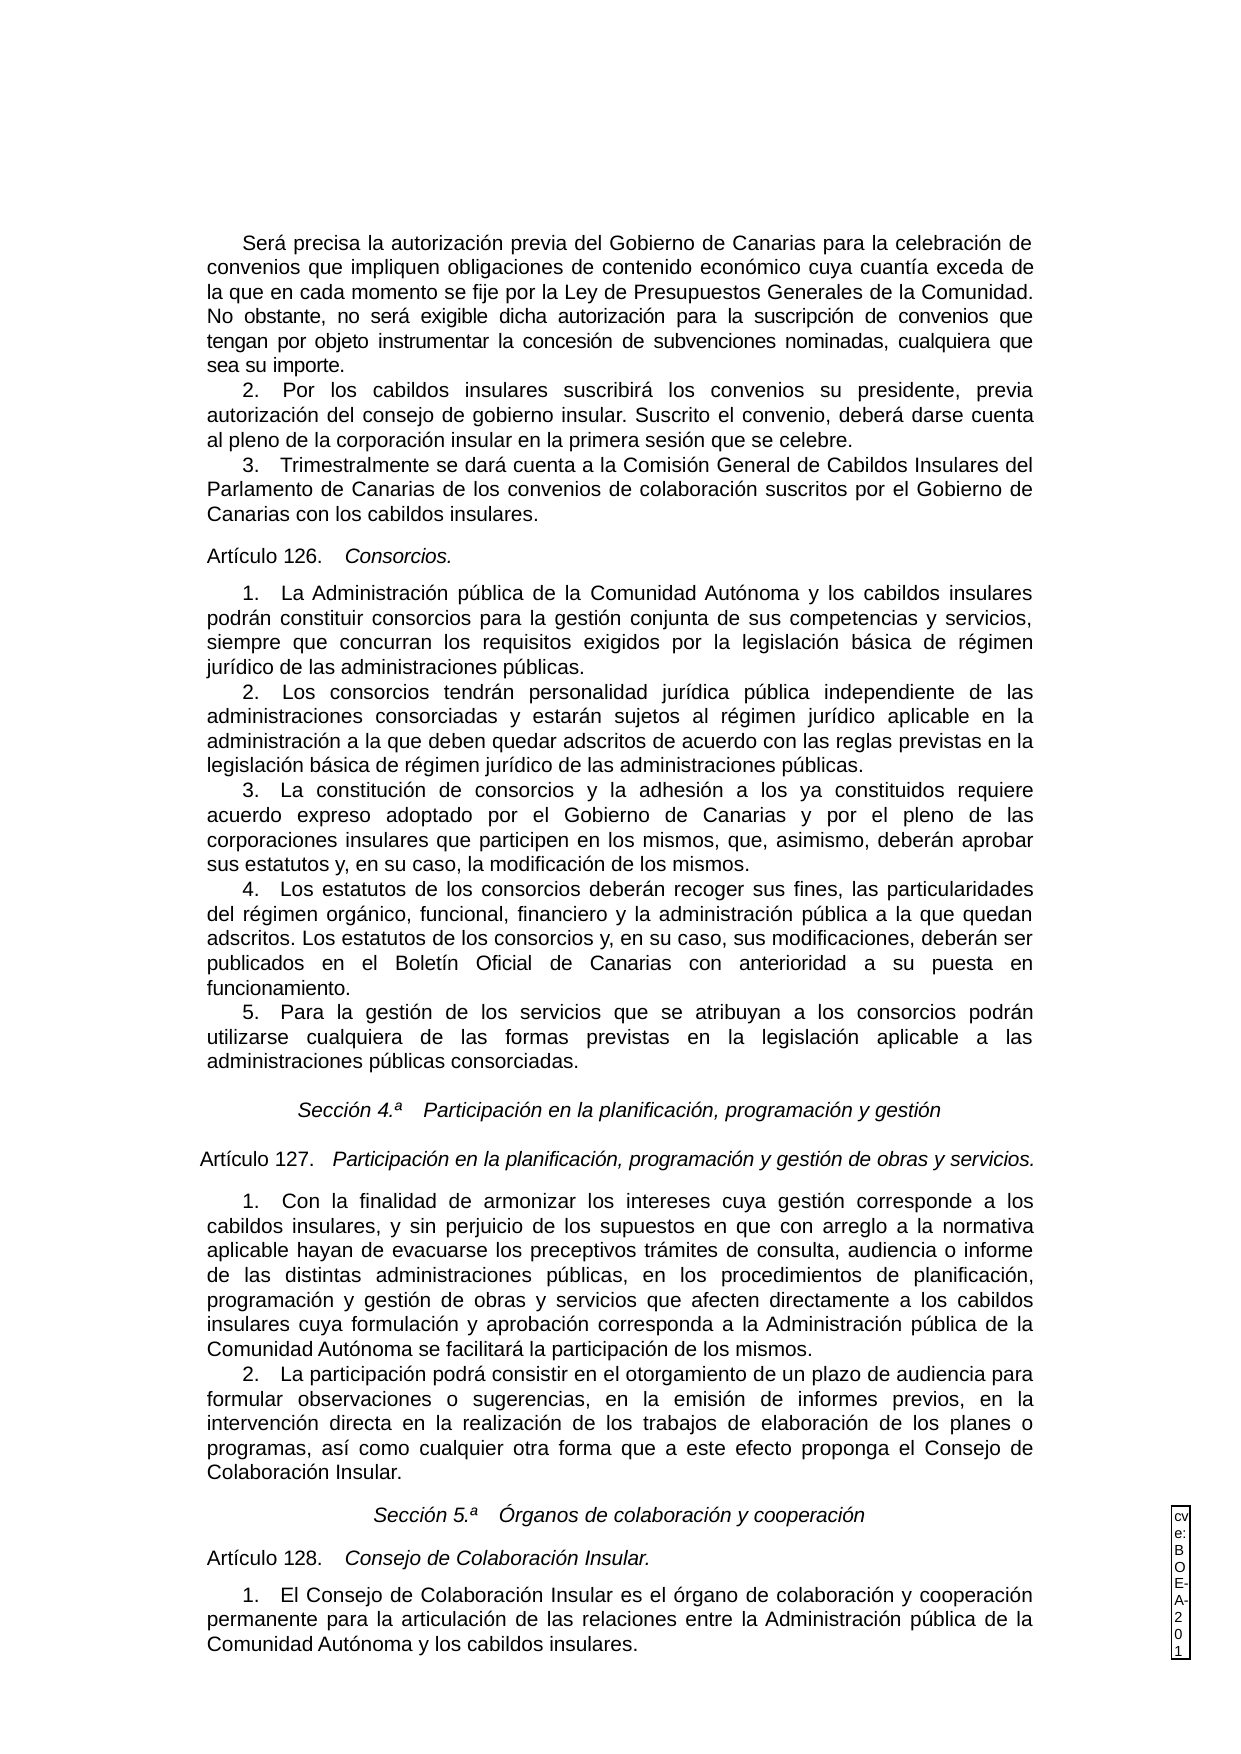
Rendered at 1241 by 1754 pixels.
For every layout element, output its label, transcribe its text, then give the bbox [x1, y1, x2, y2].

text Será precisa la autorización previa del Gobierno de Canarias para la celebración de convenios que impliquen obligaciones de contenido económico cuya cuantía exceda de la que en cada momento se fije por la Ley de Presupuestos Generales de la Comunidad. No obstante, no será exigible dicha autorización para la suscripción de convenios que tengan por objeto instrumentar la concesión de subvenciones nominadas, cualquiera que sea su importe. [207, 230, 1034, 377]
list La Administración pública de la Comunidad Autónoma y los cabildos insulares podrán constituir consorcios para la gestión conjunta de sus competencias y servicios, siempre que concurran los requisitos exigidos por la legislación básica de régimen jurídico de las administraciones públicas. [207, 581, 1034, 679]
list El Consejo de Colaboración Insular es el órgano de colaboración y cooperación permanente para la articulación de las relaciones entre la Administración pública de la Comunidad Autónoma y los cabildos insulares. [207, 1582, 1034, 1656]
text Sección 4.ª Participación en la planificación, programación y gestión [42, 1098, 1198, 1122]
list Por los cabildos insulares suscribirá los convenios su presidente, previa autorización del consejo de gobierno insular. Suscrito el convenio, deberá darse cuenta al pleno de la corporación insular en la primera sesión que se celebre. [207, 378, 1034, 451]
text Artículo 127. Participación en la planificación, programación y gestión de obras y servicios. [42, 1146, 1195, 1170]
list La participación podrá consistir en el otorgamiento de un plazo de audiencia para formular observaciones o sugerencias, en la emisión de informes previos, en la intervención directa en la realización de los trabajos de elaboración de los planes o programas, así como cualquier otra forma que a este efecto proponga el Consejo de Colaboración Insular. [207, 1362, 1035, 1484]
list Los consorcios tendrán personalidad jurídica pública independiente de las administraciones consorciadas y estarán sujetos al régimen jurídico aplicable en la administración a la que deben quedar adscritos de acuerdo con las reglas previstas en la legislación básica de régimen jurídico de las administraciones públicas. [207, 679, 1035, 777]
list Con la finalidad de armonizar los intereses cuya gestión corresponde a los cabildos insulares, y sin perjuicio de los supuestos en que con arreglo a la normativa aplicable hayan de evacuarse los preceptivos trámites de consulta, audiencia o informe de las distintas administraciones públicas, en los procedimientos de planificación, programación y gestión de obras y servicios que afecten directamente a los cabildos insulares cuya formulación y aprobación corresponda a la Administración pública de la Comunidad Autónoma se facilitará la participación de los mismos. [207, 1189, 1035, 1361]
text Artículo 128. Consejo de Colaboración Insular. [207, 1546, 1171, 1569]
text Artículo 126. Consorcios. [207, 544, 1198, 568]
text Sección 5.ª Órganos de colaboración y cooperación [42, 1503, 1198, 1527]
list Para la gestión de los servicios que se atribuyan a los consorcios podrán utilizarse cualquiera de las formas previstas en la legislación aplicable a las administraciones públicas consorciadas. [207, 1000, 1034, 1073]
list La constitución de consorcios y la adhesión a los ya constituidos requiere acuerdo expreso adoptado por el Gobierno de Canarias y por el pleno de las corporaciones insulares que participen en los mismos, que, asimismo, deberán aprobar sus estatutos y, en su caso, la modificación de los mismos. [207, 778, 1034, 876]
text cve: BOE-A-2015-4621 [1174, 1508, 1189, 1658]
list Los estatutos de los consorcios deberán recoger sus fines, las particularidades del régimen orgánico, funcional, financiero y la administración pública a la que quedan adscritos. Los estatutos de los consorcios y, en su caso, sus modificaciones, deberán ser publicados en el Boletín Oficial de Canarias con anterioridad a su puesta en funcionamiento. [207, 877, 1034, 999]
list Trimestralmente se dará cuenta a la Comisión General de Cabildos Insulares del Parlamento de Canarias de los convenios de colaboración suscritos por el Gobierno de Canarias con los cabildos insulares. [207, 452, 1034, 526]
